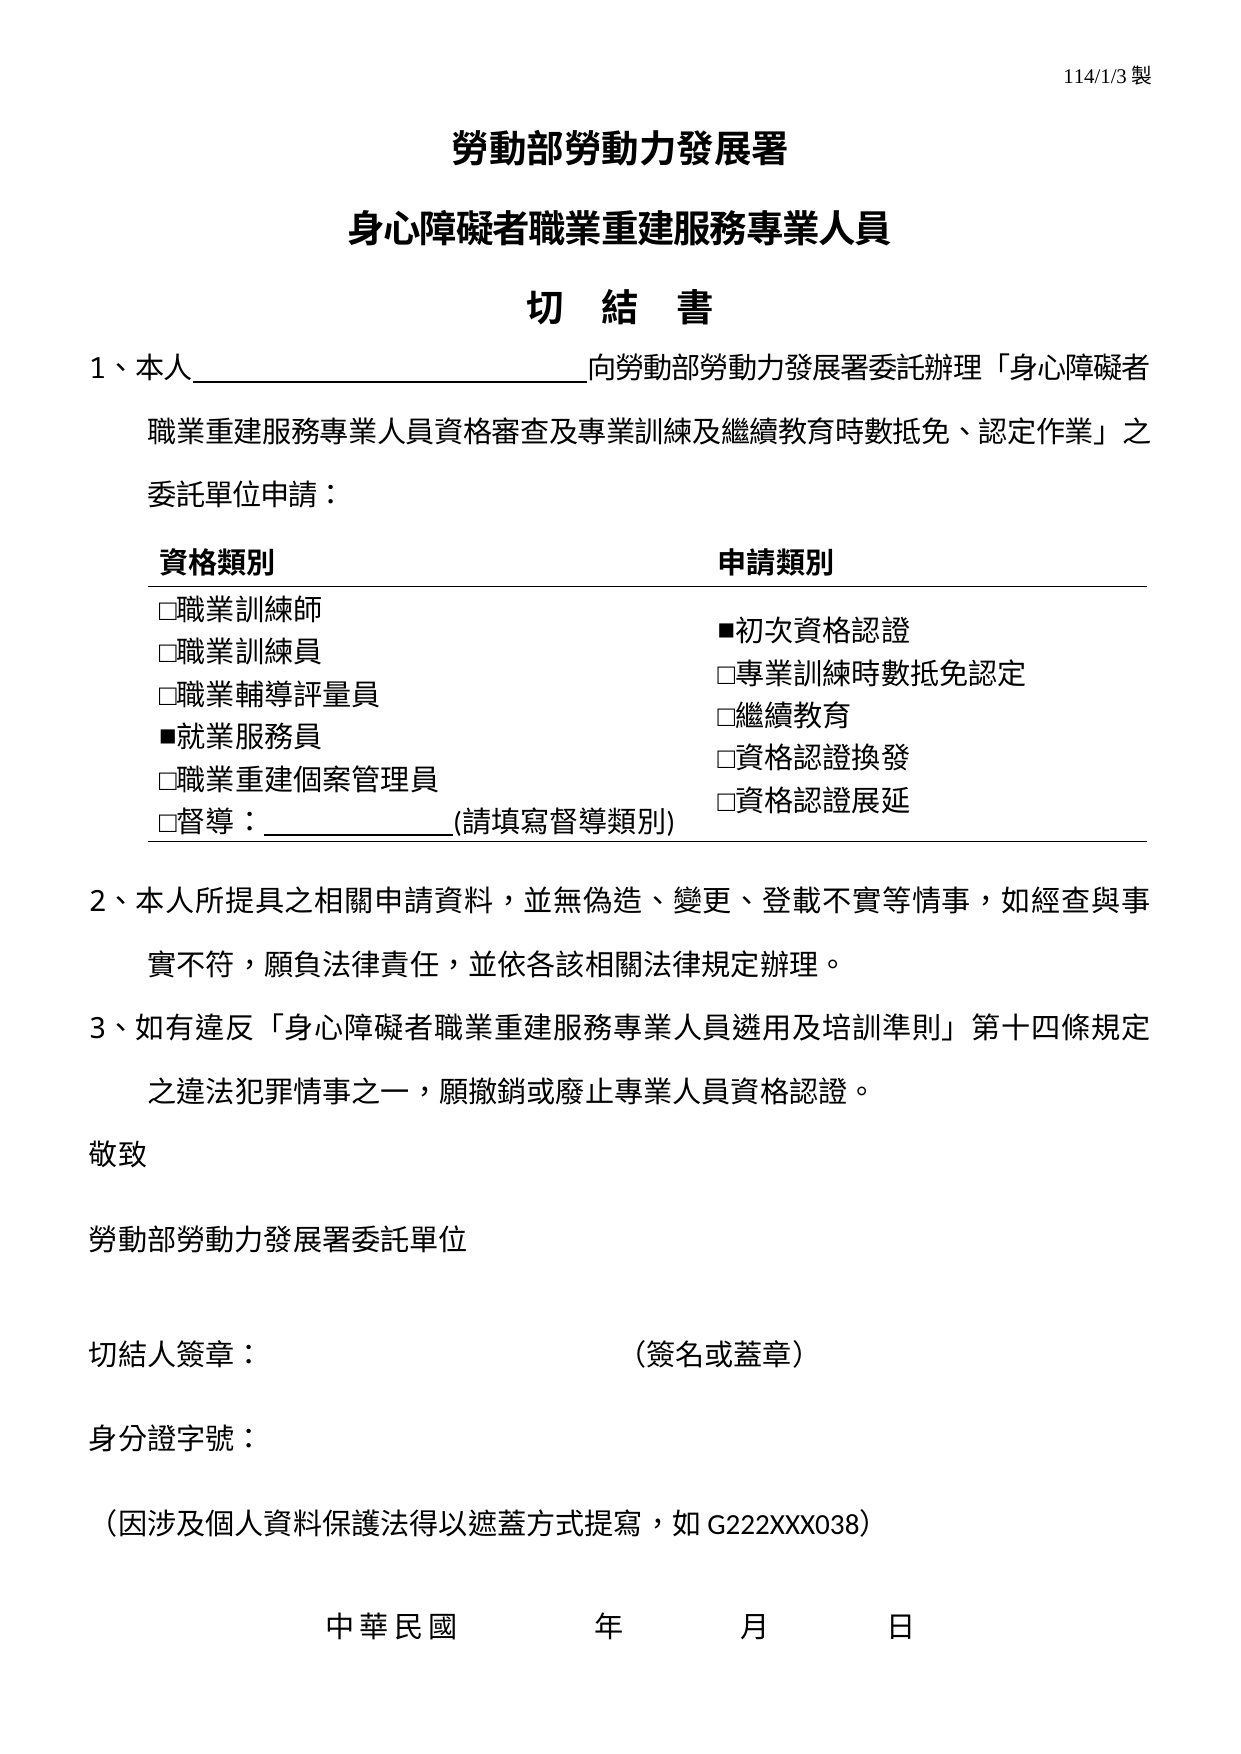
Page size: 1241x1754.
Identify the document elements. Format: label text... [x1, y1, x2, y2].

text 切結人簽章： （簽名或蓋章） [89, 1331, 1152, 1374]
table_header 資格類別 [148, 535, 706, 586]
list 如有違反「身心障礙者職業重建服務專業人員遴用及培訓準則」第十四條規定之違法犯罪情事之一，願撤銷或廢止專業人員資格認證。 [89, 1005, 1152, 1111]
table_header 申請類別 [706, 535, 1147, 586]
list 本人所提具之相關申請資料，並無偽造、變更、登載不實等情事，如經查與事實不符，願負法律責任，並依各該相關法律規定辦理。 [89, 878, 1152, 983]
text 切 結 書 [89, 278, 1152, 332]
text 勞動部勞動力發展署委託單位 [89, 1216, 1152, 1258]
list 本人 向勞動部勞動力發展署委託辦理「身心障礙者職業重建服務專業人員資格審查及專業訓練及繼續教育時數抵免、認定作業」之委託單位申請： [89, 345, 1152, 514]
text （因涉及個人資料保護法得以遮蓋方式提寫，如G222XXX038） [89, 1501, 1152, 1543]
table_cell ■初次資格認證 □專業訓練時數抵免認定 □繼續教育 □資格認證換發 □資格認證展延 [706, 587, 1147, 841]
text 敬致 [89, 1132, 1152, 1174]
table_cell □職業訓練師 □職業訓練員 □職業輔導評量員 ■就業服務員 □職業重建個案管理員 □督導：_____________(請填寫督導類別) [148, 587, 706, 841]
text 勞動部勞動力發展署 [89, 119, 1152, 174]
text 身分證字號： [89, 1416, 1152, 1458]
text 中華民國 年 月 日 [89, 1603, 1152, 1646]
text 身心障礙者職業重建服務專業人員 [89, 199, 1152, 253]
